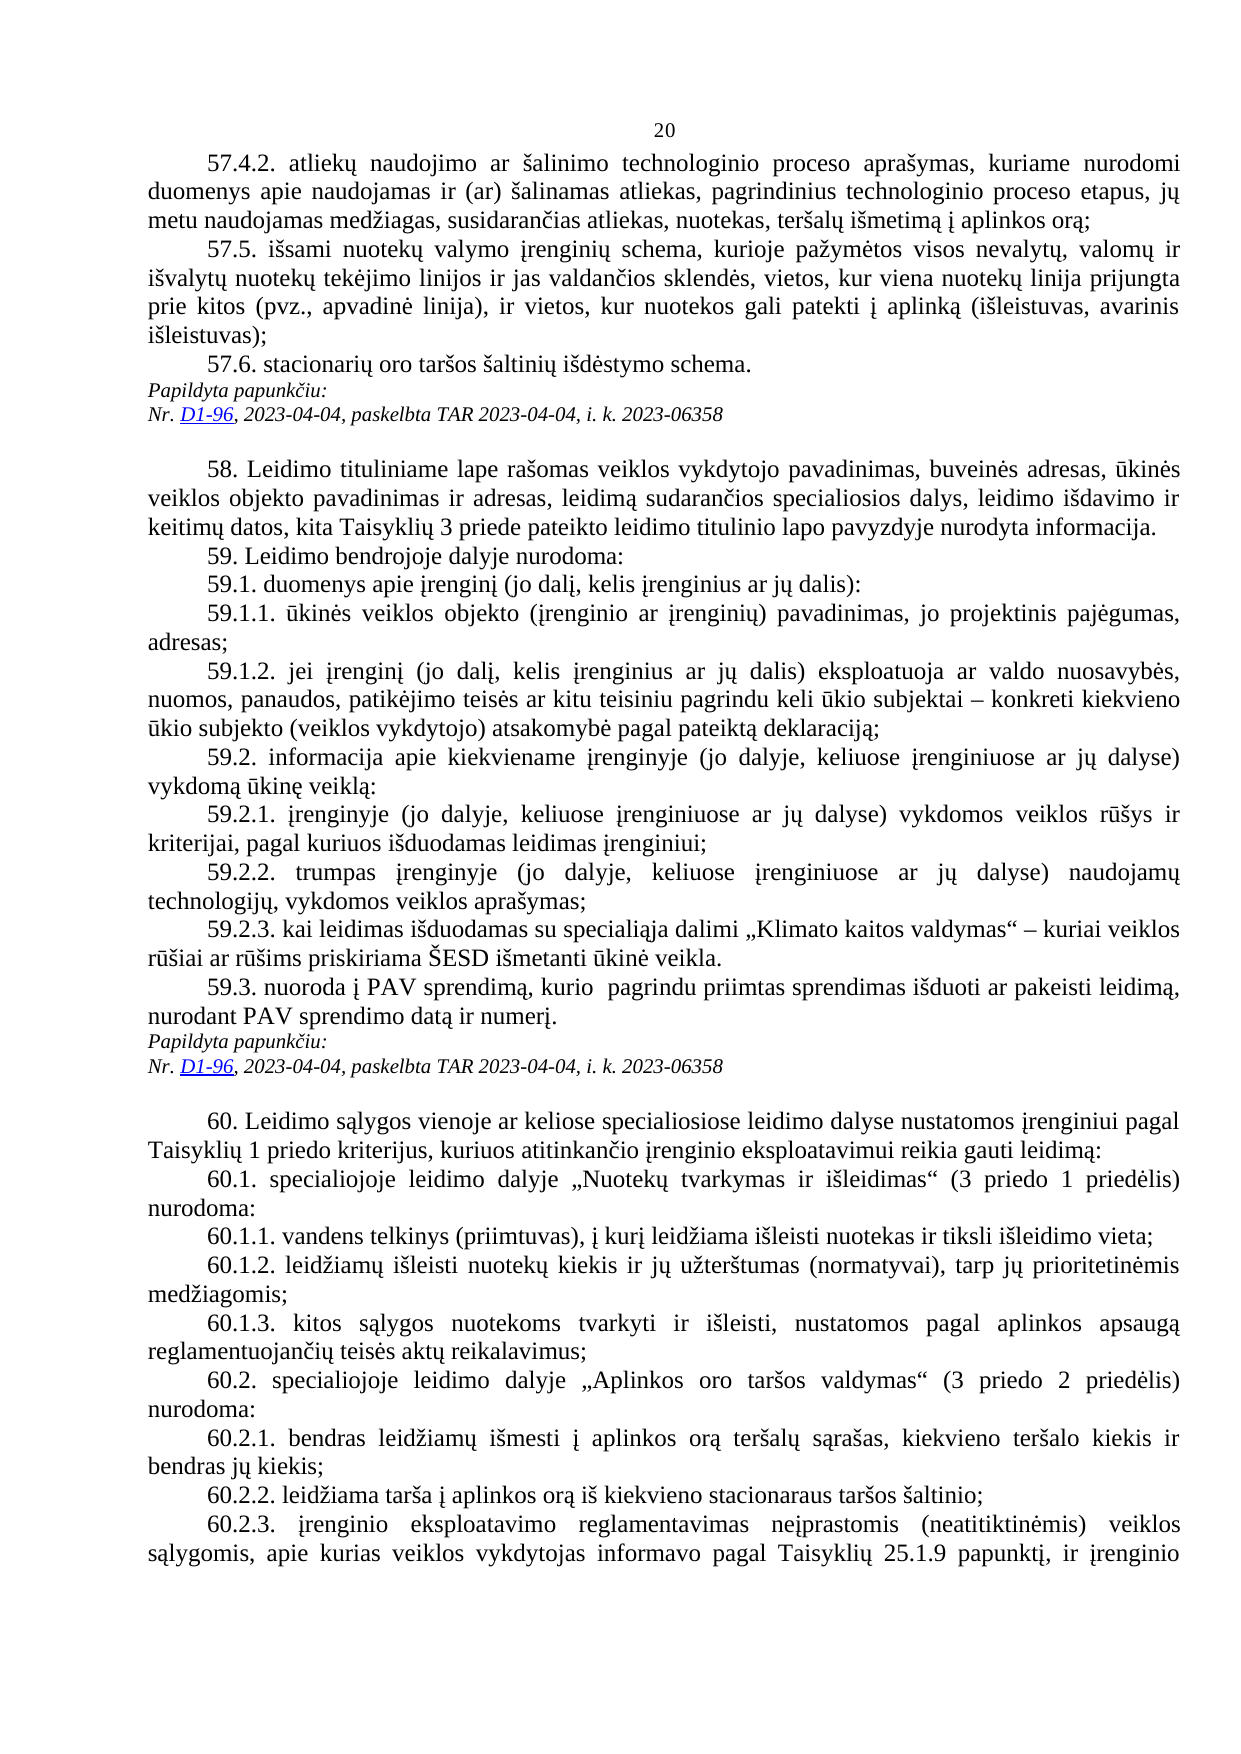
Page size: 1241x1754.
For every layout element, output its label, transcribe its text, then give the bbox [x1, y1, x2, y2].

text 60.2.1. bendras leidžiamų išmesti į aplinkos orą teršalų sąrašas, kiekvieno teršalo kiekis ir bendras jų kiekis; [148, 1423, 1181, 1480]
text Papildyta papunkčiu: [148, 378, 1181, 402]
text Papildyta papunkčiu: [148, 1029, 1181, 1053]
text 59.2. informacija apie kiekviename įrenginyje (jo dalyje, keliuose įrenginiuose ar jų dalyse) vykdomą ūkinę veiklą: [148, 742, 1181, 799]
text 59.1. duomenys apie įrenginį (jo dalį, kelis įrenginius ar jų dalis): [148, 569, 1181, 598]
text 59.1.2. jei įrenginį (jo dalį, kelis įrenginius ar jų dalis) eksploatuoja ar valdo nuosavybės, nuomos, panaudos, patikėjimo teisės ar kitu teisiniu pagrindu keli ūkio subjektai – konkreti kiekvieno ūkio subjekto (veiklos vykdytojo) atsakomybė pagal pateiktą deklaraciją; [148, 656, 1181, 742]
text 60. Leidimo sąlygos vienoje ar keliose specialiosiose leidimo dalyse nustatomos įrenginiui pagal Taisyklių 1 priedo kriterijus, kuriuos atitinkančio įrenginio eksploatavimui reikia gauti leidimą: [148, 1106, 1181, 1164]
text 59.2.1. įrenginyje (jo dalyje, keliuose įrenginiuose ar jų dalyse) vykdomos veiklos rūšys ir kriterijai, pagal kuriuos išduodamas leidimas įrenginiui; [148, 799, 1181, 857]
text 60.2.2. leidžiama tarša į aplinkos orą iš kiekvieno stacionaraus taršos šaltinio; [148, 1480, 1181, 1509]
text 59.3. nuoroda į PAV sprendimą, kurio pagrindu priimtas sprendimas išduoti ar pakeisti leidimą, nurodant PAV sprendimo datą ir numerį. [148, 972, 1181, 1029]
text 60.1.3. kitos sąlygos nuotekoms tvarkyti ir išleisti, nustatomos pagal aplinkos apsaugą reglamentuojančių teisės aktų reikalavimus; [148, 1308, 1181, 1365]
text 58. Leidimo tituliniame lape rašomas veiklos vykdytojo pavadinimas, buveinės adresas, ūkinės veiklos objekto pavadinimas ir adresas, leidimą sudarančios specialiosios dalys, leidimo išdavimo ir keitimų datos, kita Taisyklių 3 priede pateikto leidimo titulinio lapo pavyzdyje nurodyta informacija. [148, 454, 1181, 541]
text 60.1. specialiojoje leidimo dalyje „Nuotekų tvarkymas ir išleidimas“ (3 priedo 1 priedėlis) nurodoma: [148, 1164, 1181, 1221]
text Nr. D1-96, 2023-04-04, paskelbta TAR 2023-04-04, i. k. 2023-06358 [148, 402, 1181, 426]
text 57.6. stacionarių oro taršos šaltinių išdėstymo schema. [148, 349, 1181, 378]
text 59. Leidimo bendrojoje dalyje nurodoma: [148, 541, 1181, 569]
text 57.5. išsami nuotekų valymo įrenginių schema, kurioje pažymėtos visos nevalytų, valomų ir išvalytų nuotekų tekėjimo linijos ir jas valdančios sklendės, vietos, kur viena nuotekų linija prijungta prie kitos (pvz., apvadinė linija), ir vietos, kur nuotekos gali patekti į aplinką (išleistuvas, avarinis išleistuvas); [148, 234, 1181, 349]
text 60.2. specialiojoje leidimo dalyje „Aplinkos oro taršos valdymas“ (3 priedo 2 priedėlis) nurodoma: [148, 1365, 1181, 1423]
text 60.2.3. įrenginio eksploatavimo reglamentavimas neįprastomis (neatitiktinėmis) veiklos sąlygomis, apie kurias veiklos vykdytojas informavo pagal Taisyklių 25.1.9 papunktį, ir įrenginio [148, 1509, 1181, 1566]
text 59.2.2. trumpas įrenginyje (jo dalyje, keliuose įrenginiuose ar jų dalyse) naudojamų technologijų, vykdomos veiklos aprašymas; [148, 857, 1181, 914]
text Nr. D1-96, 2023-04-04, paskelbta TAR 2023-04-04, i. k. 2023-06358 [148, 1053, 1181, 1078]
text 60.1.2. leidžiamų išleisti nuotekų kiekis ir jų užterštumas (normatyvai), tarp jų prioritetinėmis medžiagomis; [148, 1250, 1181, 1308]
text 57.4.2. atliekų naudojimo ar šalinimo technologinio proceso aprašymas, kuriame nurodomi duomenys apie naudojamas ir (ar) šalinamas atliekas, pagrindinius technologinio proceso etapus, jų metu naudojamas medžiagas, susidarančias atliekas, nuotekas, teršalų išmetimą į aplinkos orą; [148, 148, 1181, 234]
text 60.1.1. vandens telkinys (priimtuvas), į kurį leidžiama išleisti nuotekas ir tiksli išleidimo vieta; [148, 1221, 1181, 1250]
text 59.1.1. ūkinės veiklos objekto (įrenginio ar įrenginių) pavadinimas, jo projektinis pajėgumas, adresas; [148, 598, 1181, 656]
text 59.2.3. kai leidimas išduodamas su specialiąja dalimi „Klimato kaitos valdymas“ – kuriai veiklos rūšiai ar rūšims priskiriama ŠESD išmetanti ūkinė veikla. [148, 914, 1181, 972]
